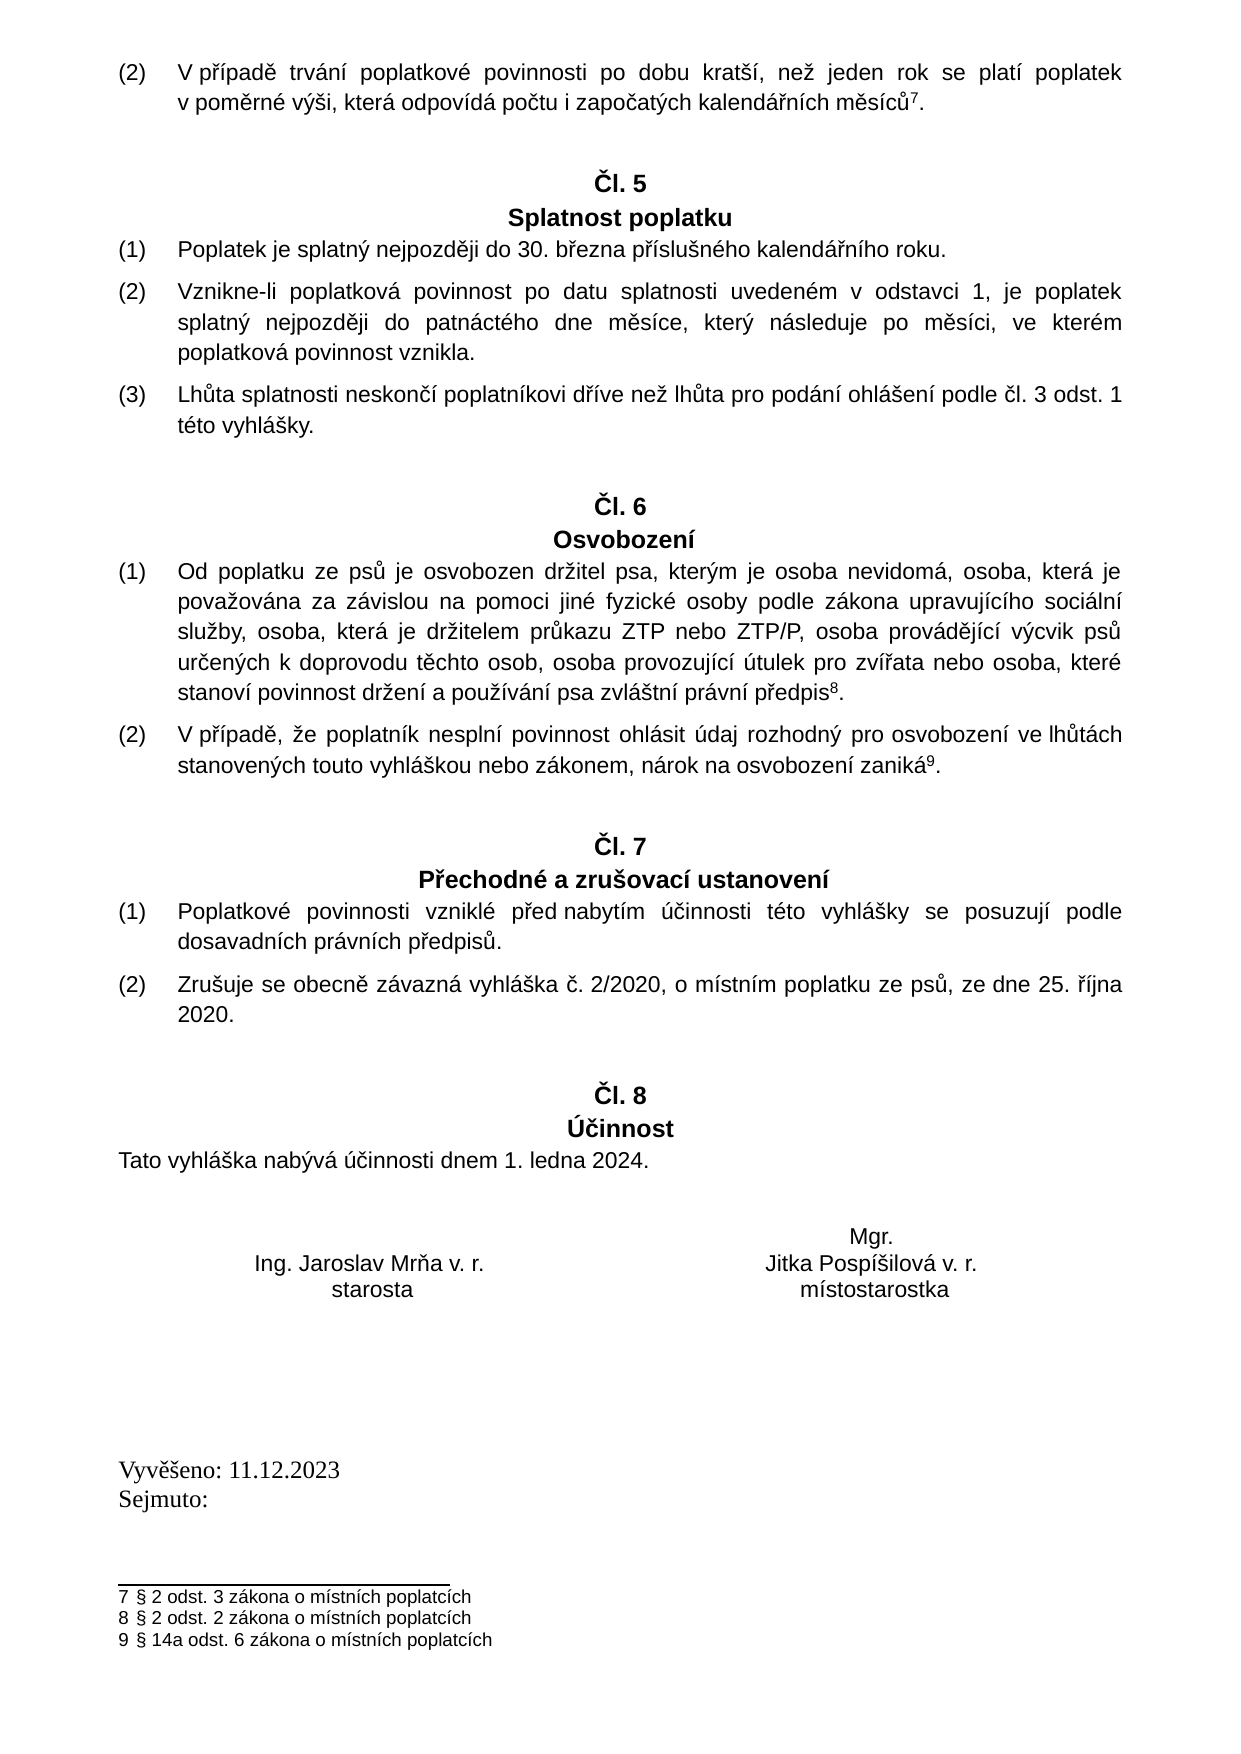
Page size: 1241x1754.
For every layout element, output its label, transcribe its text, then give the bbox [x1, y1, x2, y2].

list § 2 odst. 3 zákona o místních poplatcích [118, 1585, 1122, 1607]
subtitle Čl. 5 Splatnost poplatku [118, 169, 1122, 231]
list § 2 odst. 2 zákona o místních poplatcích [118, 1607, 1122, 1628]
text Vyvěšeno: 11.12.2023 [118, 1455, 1122, 1484]
list Zrušuje se obecně závazná vyhláška č. 2/2020, o místním poplatku ze psů, ze dne 25. října 2020. [118, 971, 1122, 1027]
subtitle Čl. 6 Osvobození [118, 492, 1122, 553]
list Poplatek je splatný nejpozději do 30. března příslušného kalendářního roku. [118, 236, 1122, 262]
subtitle Čl. 7 Přechodné a zrušovací ustanovení [118, 832, 1122, 893]
text Sejmuto: [118, 1484, 1122, 1512]
list § 14a odst. 6 zákona o místních poplatcích [118, 1628, 1122, 1650]
table_cell [620, 1308, 1122, 1426]
list Lhůta splatnosti neskončí poplatníkovi dříve než lhůta pro podání ohlášení podle čl. 3 odst. 1 této vyhlášky. [118, 381, 1122, 438]
list Od poplatku ze psů je osvobozen držitel psa, kterým je osoba nevidomá, osoba, která je považována za závislou na pomoci jiné fyzické osoby podle zákona upravujícího sociální služby, osoba, která je držitelem průkazu ZTP nebo ZTP/P, osoba provádějící výcvik psů určených k doprovodu těchto osob, osoba provozující útulek pro zvířata nebo osoba, které stanoví povinnost držení a používání psa zvláštní právní předpis. [118, 558, 1122, 705]
list V případě trvání poplatkové povinnosti po dobu kratší, než jeden rok se platí poplatek v poměrné výši, která odpovídá počtu i započatých kalendářních měsíců. [118, 59, 1122, 116]
table_header Ing. Jaroslav Mrňa v. r. starosta [118, 1190, 620, 1308]
table_cell [118, 1308, 620, 1426]
table_header Mgr. Jitka Pospíšilová v. r. místostarostka [620, 1190, 1122, 1308]
subtitle Čl. 8 Účinnost [118, 1081, 1122, 1143]
list V případě, že poplatník nesplní povinnost ohlásit údaj rozhodný pro osvobození ve lhůtách stanovených touto vyhláškou nebo zákonem, nárok na osvobození zaniká. [118, 721, 1122, 778]
list Poplatkové povinnosti vzniklé před nabytím účinnosti této vyhlášky se posuzují podle dosavadních právních předpisů. [118, 898, 1122, 954]
list Vznikne-li poplatková povinnost po datu splatnosti uvedeném v odstavci 1, je poplatek splatný nejpozději do patnáctého dne měsíce, který následuje po měsíci, ve kterém poplatková povinnost vznikla. [118, 278, 1122, 365]
text Tato vyhláška nabývá účinnosti dnem 1. ledna 2024. [118, 1147, 1122, 1173]
